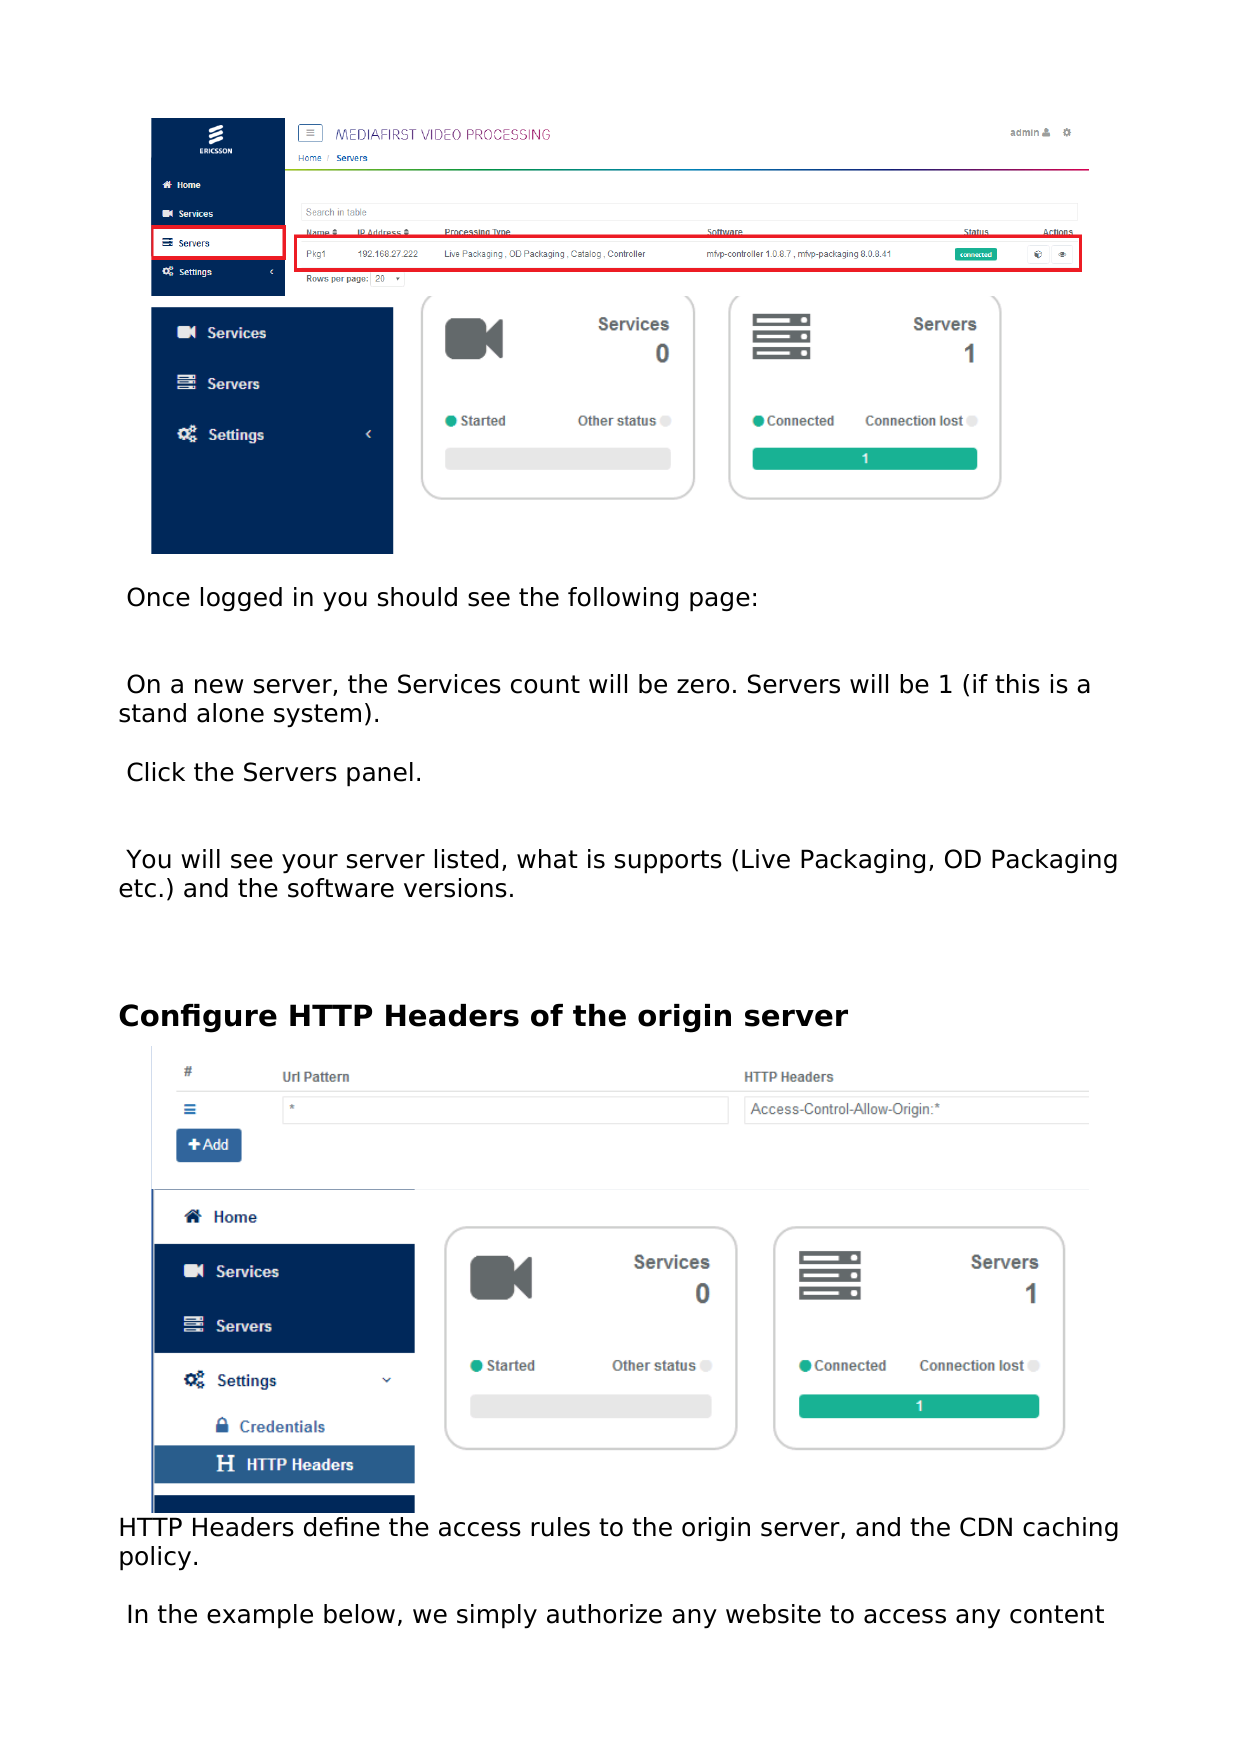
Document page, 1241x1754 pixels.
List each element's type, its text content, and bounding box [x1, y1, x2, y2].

text HTTP Headers define the access rules to the origin server, and the CDN caching policy. In the example below, we simply authorize any website to access any content [118, 1046, 1122, 1630]
picture [151, 118, 1089, 554]
picture [151, 1046, 1089, 1513]
subtitle Configure HTTP Headers of the origin server [118, 999, 1122, 1033]
text Once logged in you should see the following page: On a new server, the Services count will be zero. Servers will be 1 (if this is a stand alone system). Click the Servers panel. You will see your server listed, what is supports (Live Packaging, OD Packaging etc.) and the software versions. [118, 118, 1122, 962]
